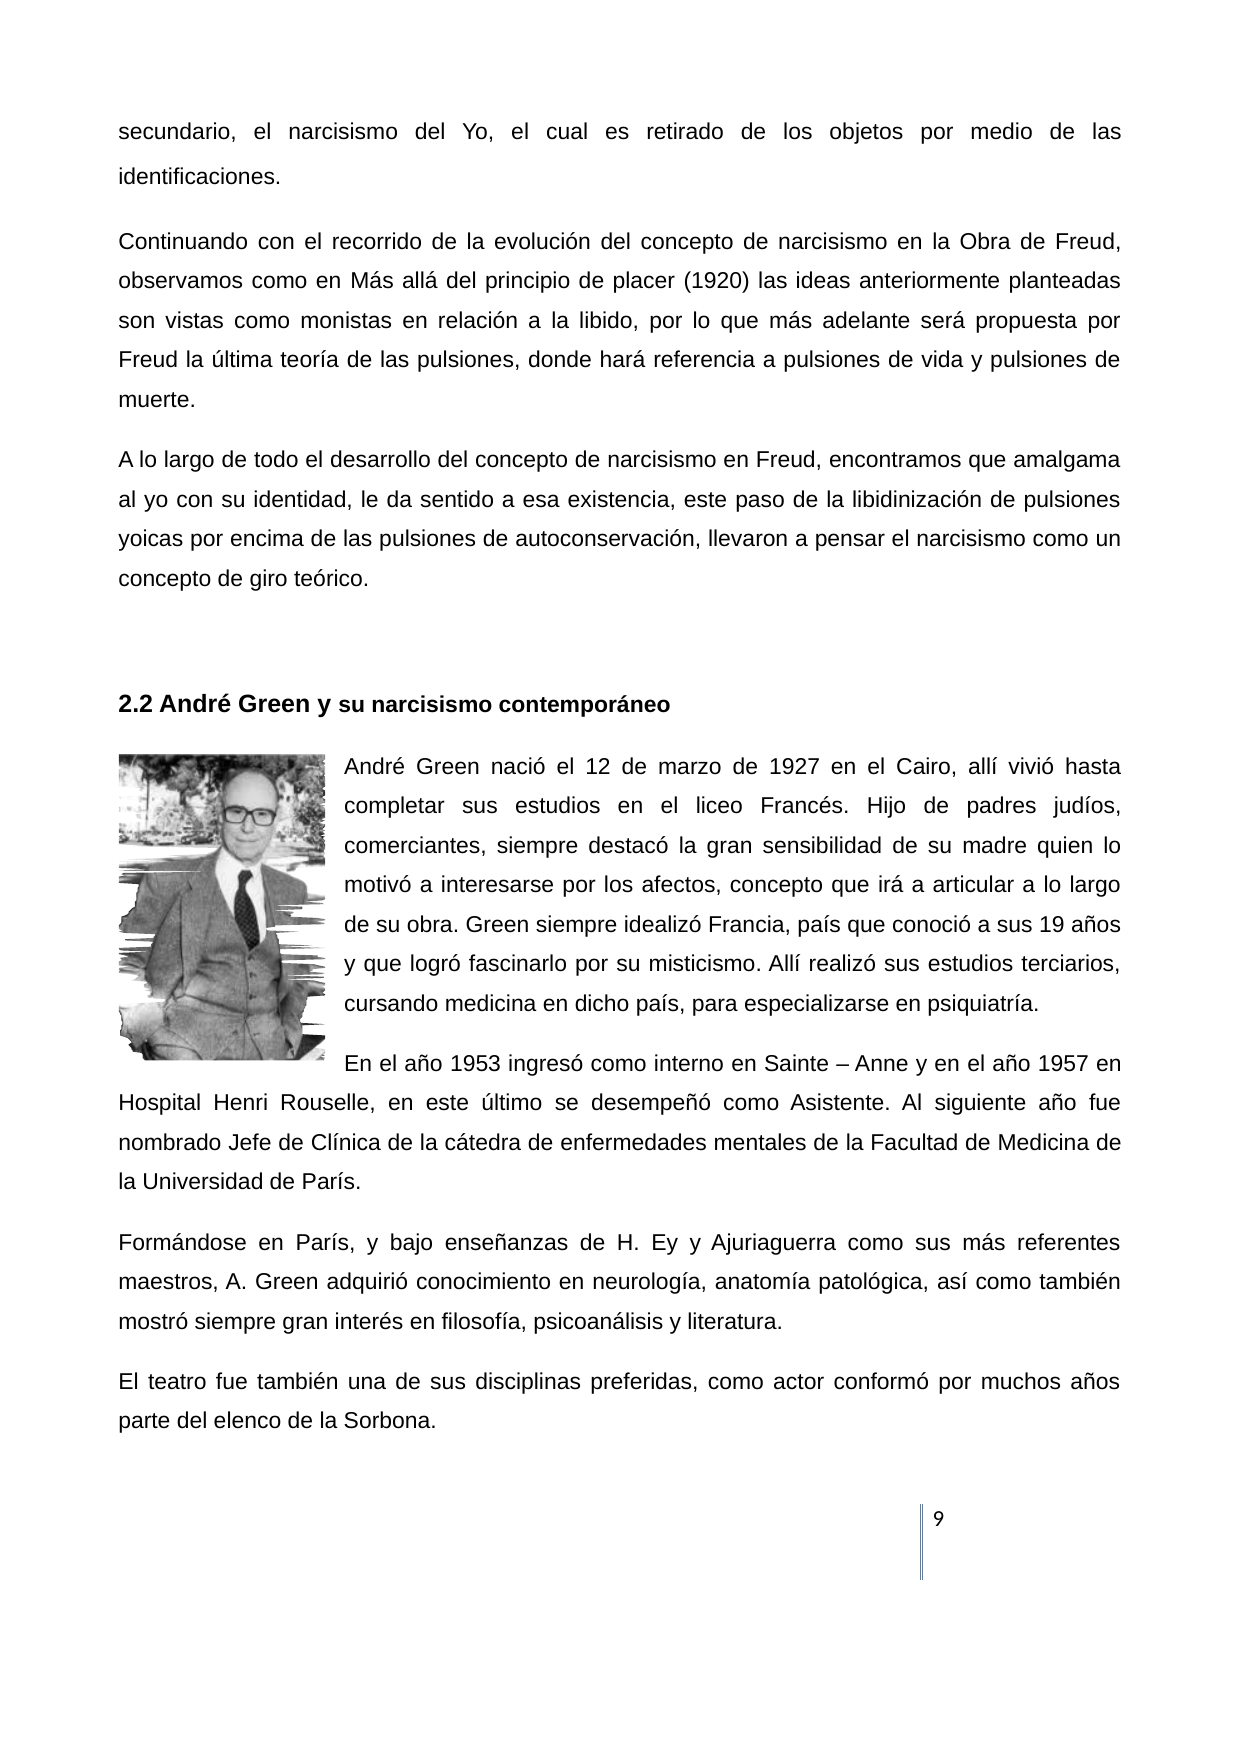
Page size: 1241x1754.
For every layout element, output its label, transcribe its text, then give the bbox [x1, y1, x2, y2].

text El teatro fue también una de sus disciplinas preferidas, como actor conformó por muchos años parte del elenco de la Sorbona. [118, 1368, 1122, 1434]
text En el año 1953 ingresó como interno en Sainte – Anne y en el año 1957 en Hospital Henri Rouselle, en este último se desempeñó como Asistente. Al siguiente año fue nombrado Jefe de Clínica de la cátedra de enfermedades mentales de la Facultad de Medicina de la Universidad de París. [118, 1050, 1122, 1195]
text André Green nació el 12 de marzo de 1927 en el Cairo, allí vivió hasta completar sus estudios en el liceo Francés. Hijo de padres judíos, comerciantes, siempre destacó la gran sensibilidad de su madre quien lo motivó a interesarse por los afectos, concepto que irá a articular a lo largo de su obra. Green siempre idealizó Francia, país que conoció a sus 19 años y que logró fascinarlo por su misticismo. Allí realizó sus estudios terciarios, cursando medicina en dicho país, para especializarse en psiquiatría. [118, 753, 1122, 1016]
picture [120, 1016, 326, 1050]
text Formándose en París, y bajo enseñanzas de H. Ey y Ajuriaguerra como sus más referentes maestros, A. Green adquirió conocimiento en neurología, anatomía patológica, así como también mostró siempre gran interés en filosofía, psicoanálisis y literatura. [118, 1229, 1122, 1334]
text A lo largo de todo el desarrollo del concepto de narcisismo en Freud, encontramos que amalgama al yo con su identidad, le da sentido a esa existencia, este paso de la libidinización de pulsiones yoicas por encima de las pulsiones de autoconservación, llevaron a pensar el narcisismo como un concepto de giro teórico. [118, 446, 1122, 591]
text 2.2 André Green y su narcisismo contemporáneo [118, 689, 1122, 717]
text Continuando con el recorrido de la evolución del concepto de narcisismo en la Obra de Freud, observamos como en Más allá del principio de placer (1920) las ideas anteriormente planteadas son vistas como monistas en relación a la libido, por lo que más adelante será propuesta por Freud la última teoría de las pulsiones, donde hará referencia a pulsiones de vida y pulsiones de muerte. [118, 228, 1122, 412]
text secundario, el narcisismo del Yo, el cual es retirado de los objetos por medio de las identificaciones. [118, 118, 1122, 191]
